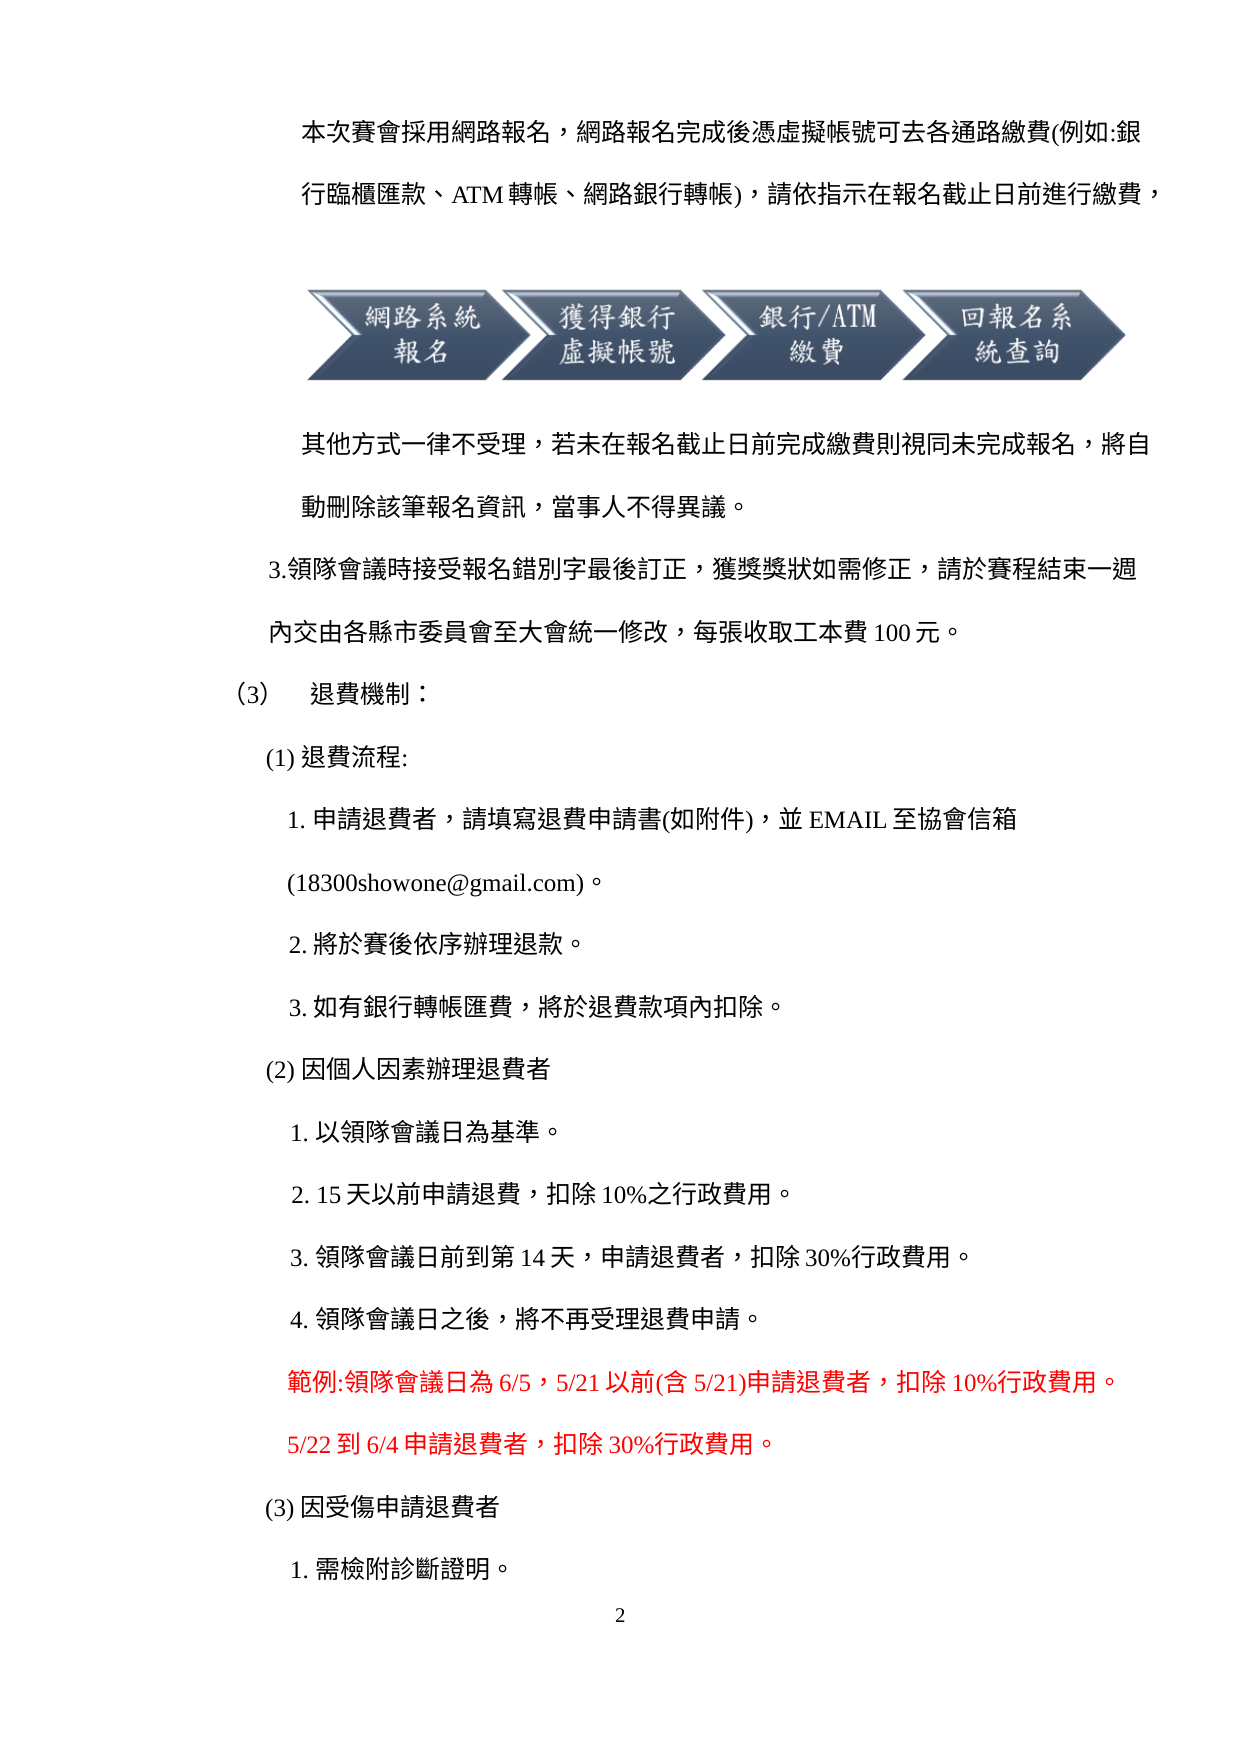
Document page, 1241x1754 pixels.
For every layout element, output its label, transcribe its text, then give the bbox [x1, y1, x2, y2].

text (1) 退費流程: [266, 714, 1152, 776]
text 3. 如有銀行轉帳匯費，將於退費款項內扣除。 [288, 964, 1152, 1026]
text 1. 以領隊會議日為基準。 [290, 1089, 1152, 1151]
text 1. 申請退費者，請填寫退費申請書(如附件)，並EMAIL至協會信箱(18300showone@gmail.com)。 [287, 776, 1152, 901]
text 1. 需檢附診斷證明。 [290, 1526, 1152, 1589]
text 本次賽會採用網路報名，網路報名完成後憑虛擬帳號可去各通路繳費(例如:銀行臨櫃匯款、ATM轉帳、網路銀行轉帳)，請依指示在報名截止日前進行繳費，其他方式一律不受理，若未在報名截止日前完成繳費則視同未完成報名，將自動刪除該筆報名資訊，當事人不得異議。 [301, 89, 1152, 526]
text (3) 因受傷申請退費者 [265, 1464, 1152, 1526]
text 2. 15天以前申請退費，扣除10%之行政費用。 [291, 1151, 1152, 1214]
text 4. 領隊會議日之後，將不再受理退費申請。 [290, 1276, 1152, 1339]
text 3.領隊會議時接受報名錯別字最後訂正，獲獎獎狀如需修正，請於賽程結束一週內交由各縣市委員會至大會統一修改，每張收取工本費100元。 [268, 526, 1152, 651]
text 範例:領隊會議日為6/5，5/21以前(含5/21)申請退費者，扣除10%行政費用。 [287, 1339, 1152, 1401]
text (2) 因個人因素辦理退費者 [266, 1026, 1152, 1089]
list 退費機制： [222, 651, 1152, 714]
text 2. 將於賽後依序辦理退款。 [288, 901, 1152, 964]
text 5/22到6/4申請退費者，扣除30%行政費用。 [287, 1401, 1152, 1464]
text 3. 領隊會議日前到第14天，申請退費者，扣除30%行政費用。 [290, 1214, 1152, 1276]
